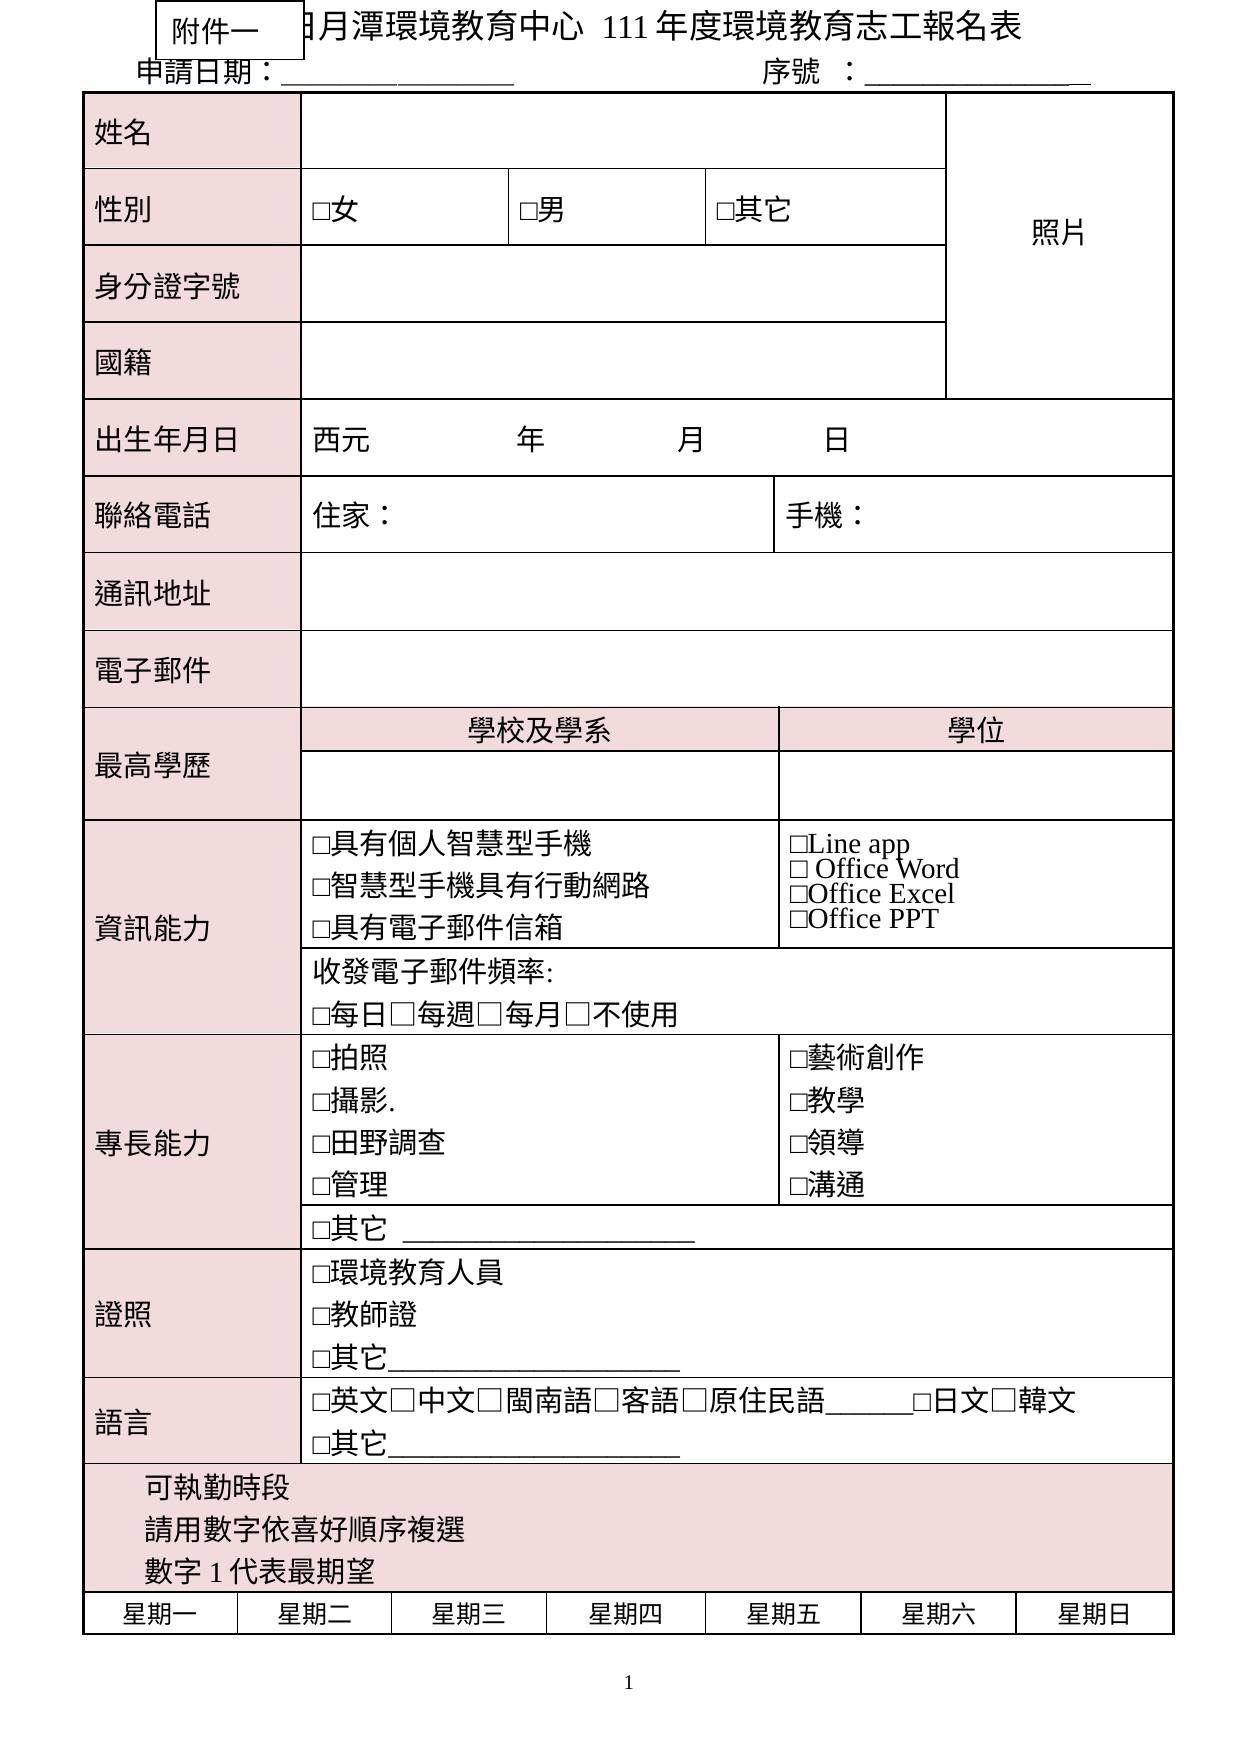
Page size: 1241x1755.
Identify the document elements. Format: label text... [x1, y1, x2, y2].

table_cell 專長能力 [85, 1035, 300, 1248]
table_header 照片 [947, 94, 1172, 398]
text 申請日期：＿＿＿＿＿＿＿＿ 序號 ：______________ [135, 48, 1122, 91]
table_cell □環境教育人員 □教師證 □其它____________________ [302, 1250, 1172, 1376]
text 附件一 [172, 9, 288, 51]
table_cell 學位 [780, 708, 1172, 750]
table_cell 星期三 [392, 1593, 546, 1633]
table_cell 語言 [85, 1378, 300, 1463]
table_header 姓名 [85, 94, 300, 167]
table_cell 可執勤時段 請用數字依喜好順序複選 數字1代表最期望 [85, 1464, 1172, 1591]
table_cell 手機： [775, 477, 1172, 552]
table_cell □女 [302, 169, 508, 244]
table_cell □藝術創作 □教學 □領導 □溝通 [780, 1035, 1172, 1204]
table_cell 學校及學系 [302, 708, 778, 750]
table_cell 星期一 [85, 1593, 237, 1633]
table_cell 星期二 [238, 1593, 391, 1633]
table_cell □具有個人智慧型手機 □智慧型手機具有行動網路 □具有電子郵件信箱 [302, 821, 778, 947]
table_cell 國籍 [85, 323, 300, 398]
table_cell □男 [509, 169, 705, 244]
table_cell 出生年月日 [85, 400, 300, 475]
table_cell 最高學歷 [85, 708, 300, 819]
table_cell [302, 323, 945, 398]
table_cell □其它 [706, 169, 945, 244]
text 日月潭環境教育中心 111年度環境教育志工報名表 [305, 0, 1122, 48]
table_cell □Line app □ Office Word □Office Excel □Office PPT [780, 821, 1172, 947]
text 日月潭環境教育中心 111年度環境教育志工報名表 [157, 2, 303, 59]
table_cell 通訊地址 [85, 553, 300, 629]
table_cell 聯絡電話 [85, 477, 300, 552]
table_cell 身分證字號 [85, 246, 300, 321]
table_cell 星期五 [706, 1593, 860, 1633]
table_cell 星期四 [547, 1593, 705, 1633]
table_cell [302, 246, 945, 321]
table_cell 西元 年 月 日 [302, 400, 1172, 475]
table_cell 電子郵件 [85, 631, 300, 706]
table_cell □英文□中文□閩南語□客語□原住民語______□日文□韓文 □其它____________________ [302, 1378, 1172, 1463]
table_cell 星期日 [1017, 1593, 1172, 1633]
table_cell 收發電子郵件頻率: □每日□每週□每月□不使用 [302, 949, 1172, 1033]
table_cell [302, 631, 1172, 706]
table_cell [780, 752, 1172, 819]
table_cell □其它 ____________________ [302, 1206, 1172, 1248]
table_cell 住家： [302, 477, 773, 552]
table_cell [302, 553, 1172, 629]
table_cell 星期六 [862, 1593, 1015, 1633]
table_cell 性別 [85, 169, 300, 244]
table_header [302, 94, 945, 167]
table_cell 資訊能力 [85, 821, 300, 1033]
table_cell 證照 [85, 1250, 300, 1376]
table_cell □拍照 □攝影. □田野調查 □管理 [302, 1035, 778, 1204]
table_cell [302, 752, 778, 819]
